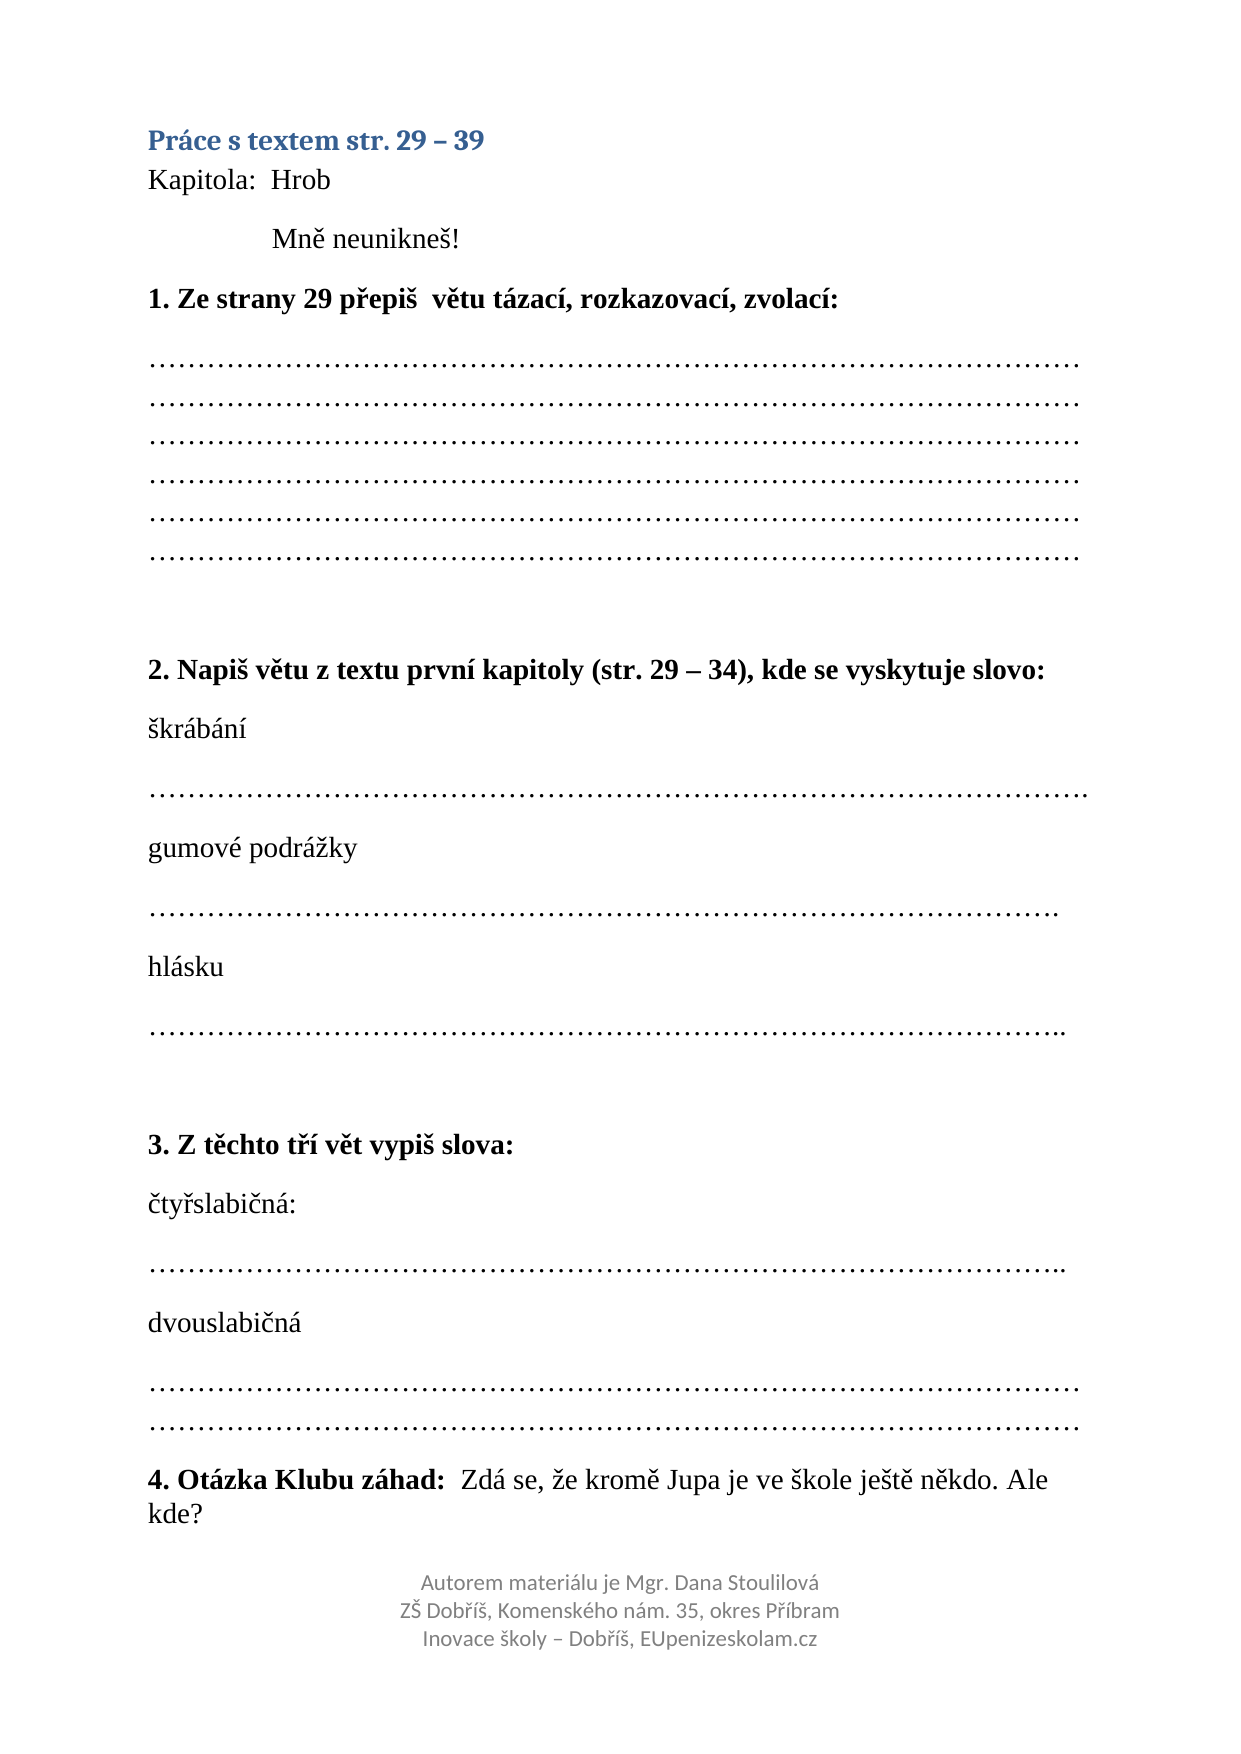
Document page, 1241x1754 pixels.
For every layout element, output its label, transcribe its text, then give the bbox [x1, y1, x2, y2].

text 1. Ze strany 29 přepiš větu tázací, rozkazovací, zvolací: [148, 281, 1093, 314]
text Kapitola: Hrob [148, 162, 1093, 196]
text ………………………………………………………………………………………………………………………………………………………………………… [148, 1364, 1093, 1436]
text Mně neunikneš! [148, 222, 1093, 255]
text škrábání [148, 711, 1093, 745]
text ……………………………………………………………………………………………………………………………………………………………………………………………………………………………………………………………………………………………………………………………………………………………………………………………………………………………………………………………………………………………………………………………… [148, 340, 1093, 567]
text 4. Otázka Klubu záhad: Zdá se, že kromě Jupa je ve škole ještě někdo. Ale kde? [148, 1462, 1093, 1529]
subtitle Práce s textem str. 29 – 39 [148, 124, 1093, 157]
text 3. Z těchto tří vět vypiš slova: [148, 1127, 1093, 1160]
text gumové podrážky [148, 830, 1093, 863]
text dvouslabičná [148, 1305, 1093, 1338]
text …………………………………………………………………………………. [148, 889, 1093, 923]
text 2. Napiš větu z textu první kapitoly (str. 29 – 34), kde se vyskytuje slovo: [148, 652, 1093, 685]
text ………………………………………………………………………………….. [148, 1008, 1093, 1042]
text čtyřslabičná: [148, 1186, 1093, 1220]
text hlásku [148, 949, 1093, 982]
text ………………………………………………………………………………….. [148, 1246, 1093, 1279]
text ……………………………………………………………………………………. [148, 771, 1093, 804]
